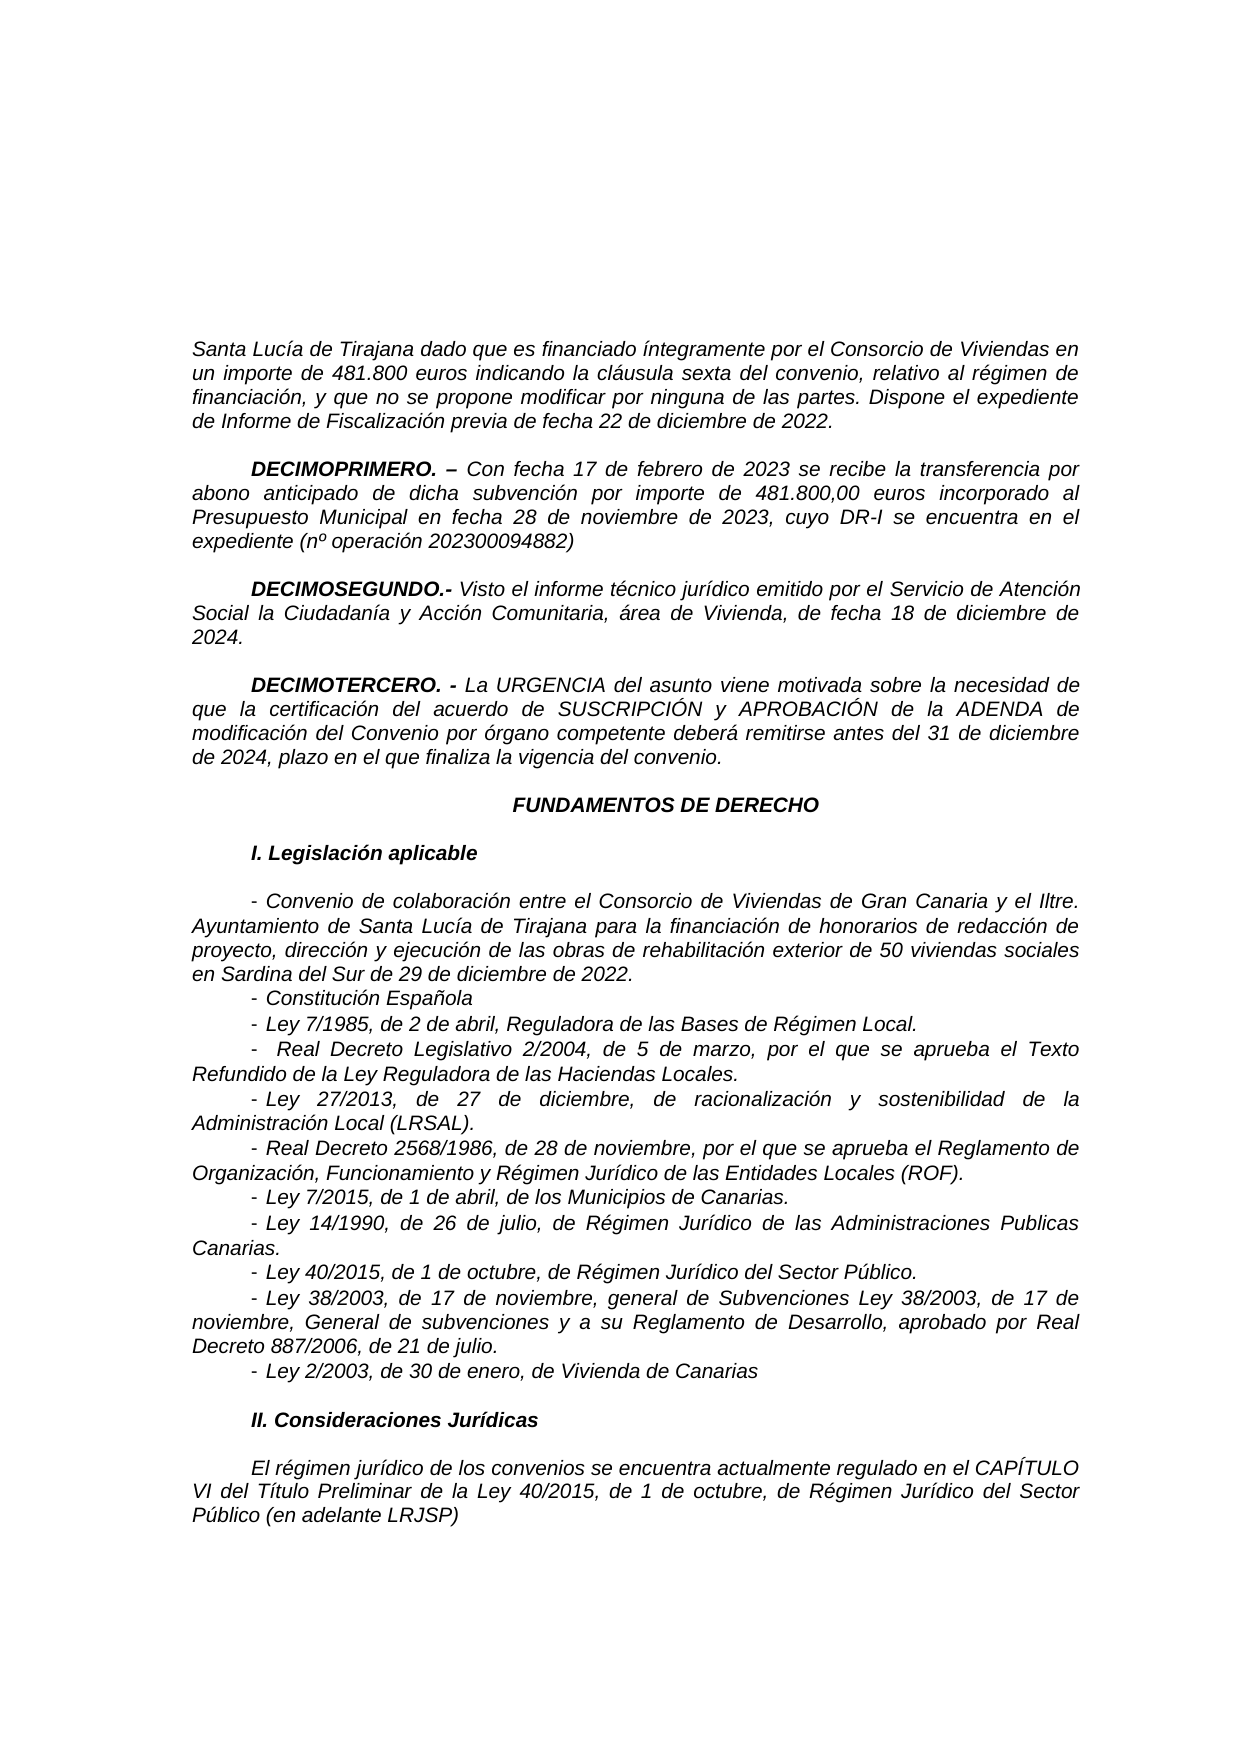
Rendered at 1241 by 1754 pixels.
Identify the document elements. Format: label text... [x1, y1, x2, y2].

list Real Decreto 2568/1986, de 28 de noviembre, por el que se aprueba el Reglamento de Organización, Funcionamiento y Régimen Jurídico de las Entidades Locales (ROF). [192, 1135, 1081, 1184]
text DECIMOPRIMERO. – Con fecha 17 de febrero de 2023 se recibe la transferencia por abono anticipado de dicha subvención por importe de 481.800,00 euros incorporado al Presupuesto Municipal en fecha 28 de noviembre de 2023, cuyo DR-I se encuentra en el expediente (nº operación 202300094882) [192, 457, 1081, 553]
text FUNDAMENTOS DE DERECHO [192, 792, 1081, 816]
list Ley 7/1985, de 2 de abril, Reguladora de las Bases de Régimen Local. [192, 1011, 1081, 1036]
list Convenio de colaboración entre el Consorcio de Viviendas de Gran Canaria y el Iltre. Ayuntamiento de Santa Lucía de Tirajana para la financiación de honorarios de redacción de proyecto, dirección y ejecución de las obras de rehabilitación exterior de 50 viviendas sociales en Sardina del Sur de 29 de diciembre de 2022. [192, 888, 1081, 986]
text I. Legislación aplicable [192, 840, 1081, 864]
list Constitución Española [192, 986, 1081, 1011]
text II. Consideraciones Jurídicas [192, 1407, 1081, 1431]
list Ley 7/2015, de 1 de abril, de los Municipios de Canarias. [192, 1184, 1081, 1210]
list Ley 38/2003, de 17 de noviembre, general de Subvenciones Ley 38/2003, de 17 de noviembre, General de subvenciones y a su Reglamento de Desarrollo, aprobado por Real Decreto 887/2006, de 21 de julio. [192, 1285, 1081, 1358]
text El régimen jurídico de los convenios se encuentra actualmente regulado en el CAPÍTULO VI del Título Preliminar de la Ley 40/2015, de 1 de octubre, de Régimen Jurídico del Sector Público (en adelante LRJSP) [192, 1455, 1081, 1527]
list Ley 27/2013, de 27 de diciembre, de racionalización y sostenibilidad de la Administración Local (LRSAL). [192, 1086, 1081, 1135]
list Ley 14/1990, de 26 de julio, de Régimen Jurídico de las Administraciones Publicas Canarias. [192, 1210, 1081, 1259]
text Santa Lucía de Tirajana dado que es financiado íntegramente por el Consorcio de Viviendas en un importe de 481.800 euros indicando la cláusula sexta del convenio, relativo al régimen de financiación, y que no se propone modificar por ninguna de las partes. Dispone el expediente de Informe de Fiscalización previa de fecha 22 de diciembre de 2022. [192, 337, 1081, 433]
text DECIMOSEGUNDO.- Visto el informe técnico jurídico emitido por el Servicio de Atención Social la Ciudadanía y Acción Comunitaria, área de Vivienda, de fecha 18 de diciembre de 2024. [192, 577, 1081, 649]
list Ley 40/2015, de 1 de octubre, de Régimen Jurídico del Sector Público. [192, 1259, 1081, 1285]
list Ley 2/2003, de 30 de enero, de Vivienda de Canarias [192, 1358, 1081, 1383]
list Real Decreto Legislativo 2/2004, de 5 de marzo, por el que se aprueba el Texto Refundido de la Ley Reguladora de las Haciendas Locales. [192, 1036, 1081, 1086]
text DECIMOTERCERO. - La URGENCIA del asunto viene motivada sobre la necesidad de que la certificación del acuerdo de SUSCRIPCIÓN y APROBACIÓN de la ADENDA de modificación del Convenio por órgano competente deberá remitirse antes del 31 de diciembre de 2024, plazo en el que finaliza la vigencia del convenio. [192, 673, 1081, 768]
